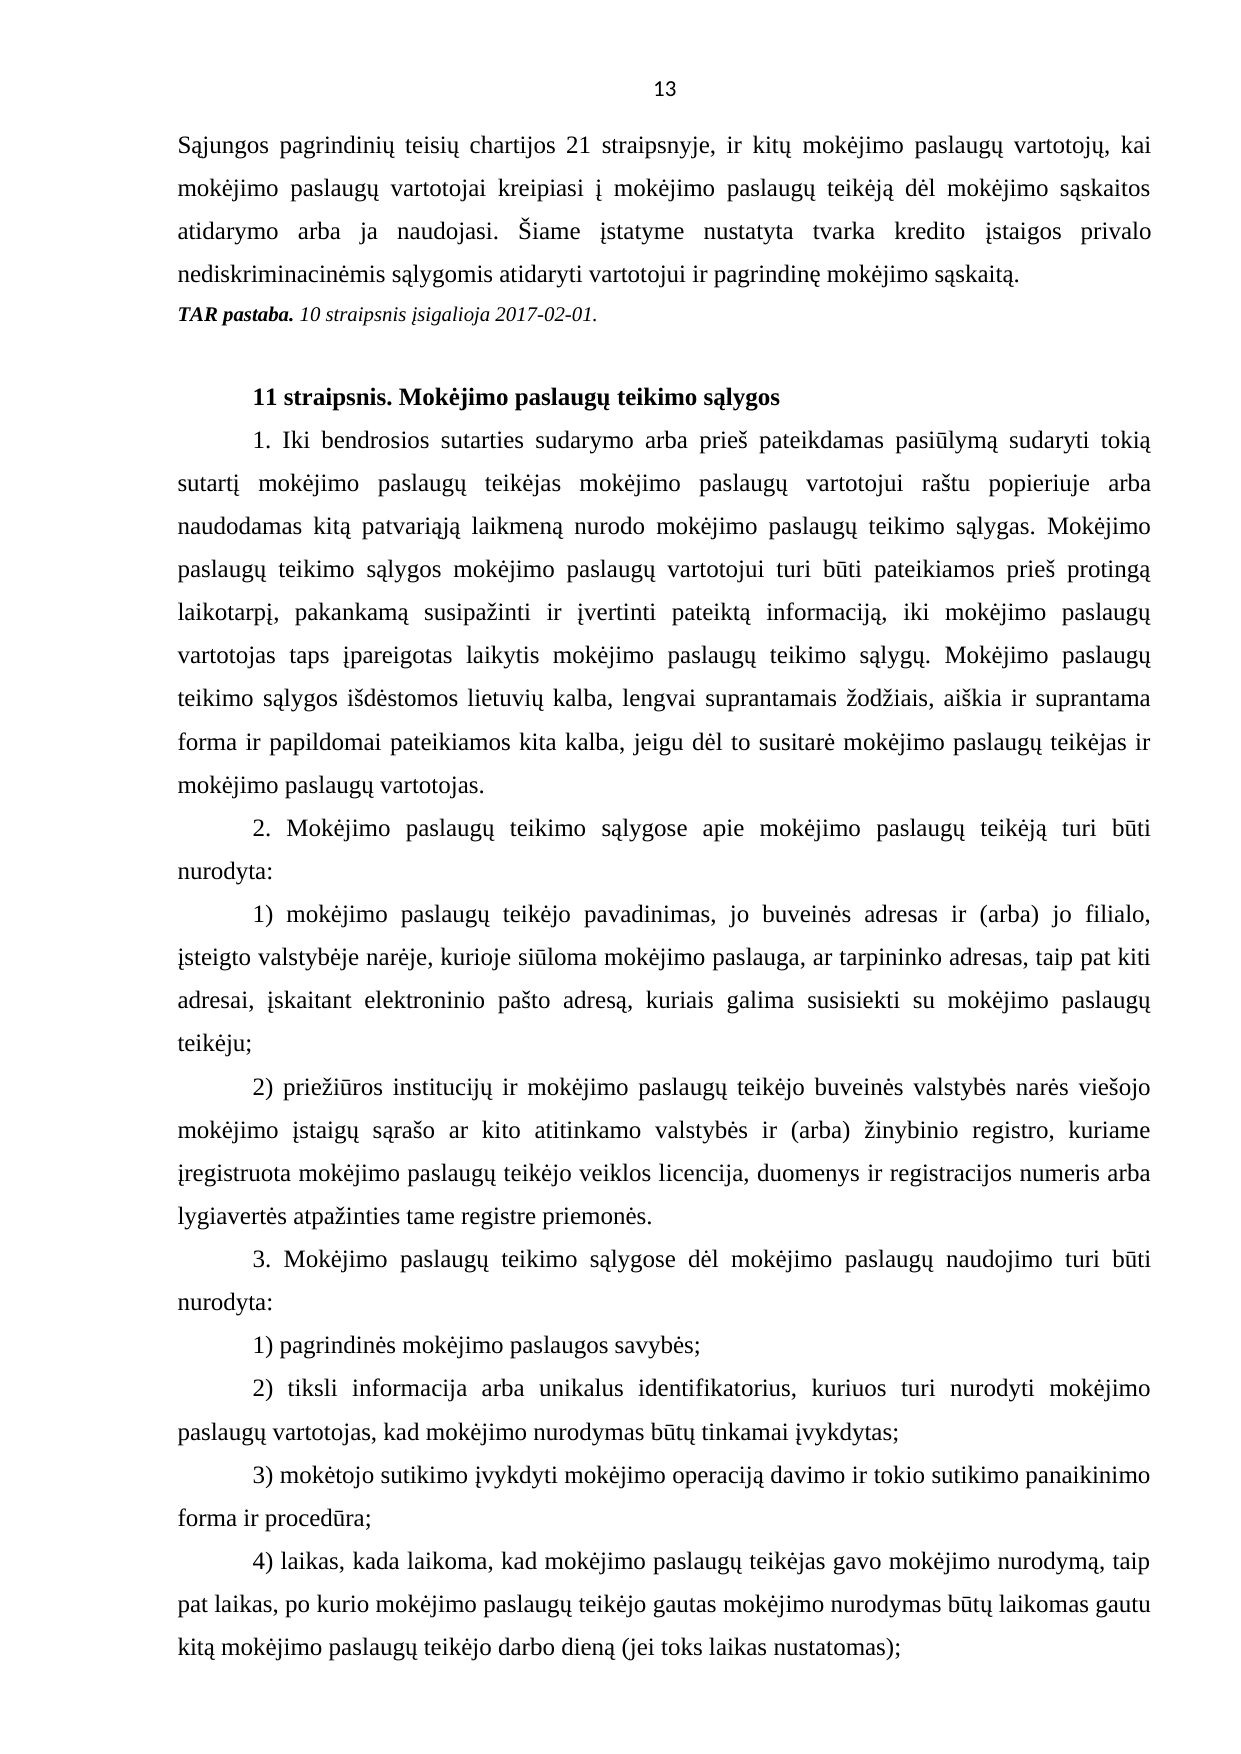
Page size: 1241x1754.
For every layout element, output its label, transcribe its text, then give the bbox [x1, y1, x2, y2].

text TAR pastaba. 10 straipsnis įsigalioja 2017-02-01. [177, 302, 1152, 326]
text 1) pagrindinės mokėjimo paslaugos savybės; [177, 1330, 1152, 1359]
text 3) mokėtojo sutikimo įvykdyti mokėjimo operaciją davimo ir tokio sutikimo panaikinimo forma ir procedūra; [177, 1460, 1152, 1532]
text 2) tiksli informacija arba unikalus identifikatorius, kuriuos turi nurodyti mokėjimo paslaugų vartotojas, kad mokėjimo nurodymas būtų tinkamai įvykdytas; [177, 1373, 1152, 1445]
text 1. Iki bendrosios sutarties sudarymo arba prieš pateikdamas pasiūlymą sudaryti tokią sutartį mokėjimo paslaugų teikėjas mokėjimo paslaugų vartotojui raštu popieriuje arba naudodamas kitą patvariąją laikmeną nurodo mokėjimo paslaugų teikimo sąlygas. Mokėjimo paslaugų teikimo sąlygos mokėjimo paslaugų vartotojui turi būti pateikiamos prieš protingą laikotarpį, pakankamą susipažinti ir įvertinti pateiktą informaciją, iki mokėjimo paslaugų vartotojas taps įpareigotas laikytis mokėjimo paslaugų teikimo sąlygų. Mokėjimo paslaugų teikimo sąlygos išdėstomos lietuvių kalba, lengvai suprantamais žodžiais, aiškia ir suprantama forma ir papildomai pateikiamos kita kalba, jeigu dėl to susitarė mokėjimo paslaugų teikėjas ir mokėjimo paslaugų vartotojas. [177, 425, 1152, 798]
text 11 straipsnis. Mokėjimo paslaugų teikimo sąlygos [177, 382, 1152, 410]
text 2) priežiūros institucijų ir mokėjimo paslaugų teikėjo buveinės valstybės narės viešojo mokėjimo įstaigų sąrašo ar kito atitinkamo valstybės ir (arba) žinybinio registro, kuriame įregistruota mokėjimo paslaugų teikėjo veiklos licencija, duomenys ir registracijos numeris arba lygiavertės atpažinties tame registre priemonės. [177, 1072, 1152, 1230]
text 1) mokėjimo paslaugų teikėjo pavadinimas, jo buveinės adresas ir (arba) jo filialo, įsteigto valstybėje narėje, kurioje siūloma mokėjimo paslauga, ar tarpininko adresas, taip pat kiti adresai, įskaitant elektroninio pašto adresą, kuriais galima susisiekti su mokėjimo paslaugų teikėju; [177, 899, 1152, 1057]
text 3. Mokėjimo paslaugų teikimo sąlygose dėl mokėjimo paslaugų naudojimo turi būti nurodyta: [177, 1244, 1152, 1316]
text 2. Mokėjimo paslaugų teikimo sąlygose apie mokėjimo paslaugų teikėją turi būti nurodyta: [177, 813, 1152, 885]
text Sąjungos pagrindinių teisių chartijos 21 straipsnyje, ir kitų mokėjimo paslaugų vartotojų, kai mokėjimo paslaugų vartotojai kreipiasi į mokėjimo paslaugų teikėją dėl mokėjimo sąskaitos atidarymo arba ja naudojasi. Šiame įstatyme nustatyta tvarka kredito įstaigos privalo nediskriminacinėmis sąlygomis atidaryti vartotojui ir pagrindinę mokėjimo sąskaitą. [177, 130, 1152, 288]
text 4) laikas, kada laikoma, kad mokėjimo paslaugų teikėjas gavo mokėjimo nurodymą, taip pat laikas, po kurio mokėjimo paslaugų teikėjo gautas mokėjimo nurodymas būtų laikomas gautu kitą mokėjimo paslaugų teikėjo darbo dieną (jei toks laikas nustatomas); [177, 1546, 1152, 1661]
